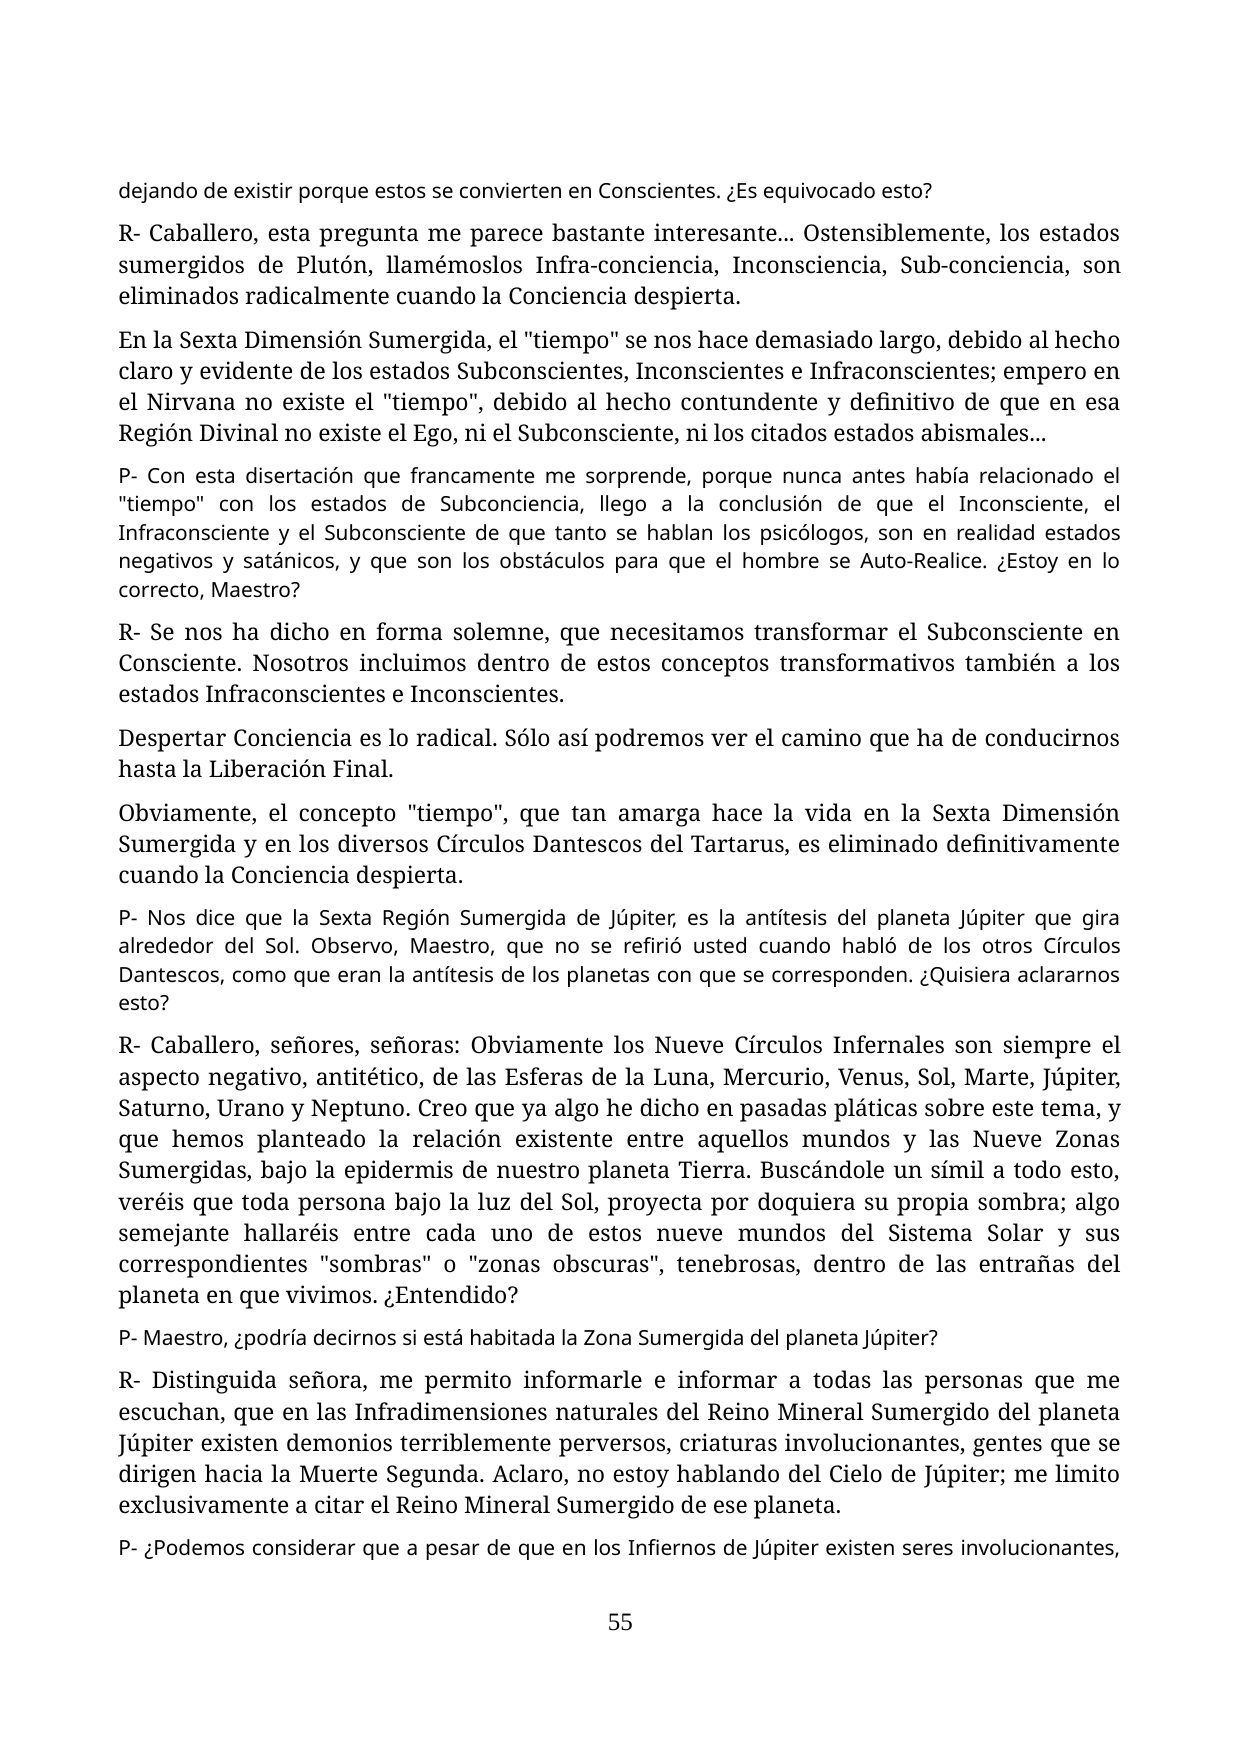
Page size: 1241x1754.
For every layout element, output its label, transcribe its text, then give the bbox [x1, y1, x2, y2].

text R- Se nos ha dicho en forma solemne, que necesitamos transformar el Subconsciente en Consciente. Nosotros incluimos dentro de estos conceptos transformativos también a los estados Infraconscientes e Inconscientes. [118, 616, 1122, 709]
text Despertar Conciencia es lo radical. Sólo así podremos ver el camino que ha de conducirnos hasta la Liberación Final. [118, 722, 1122, 784]
text P- ¿Podemos considerar que a pesar de que en los Infiernos de Júpiter existen seres involucionantes, [118, 1533, 1122, 1561]
text P- Con esta disertación que francamente me sorprende, porque nunca antes había relacionado el "tiempo" con los estados de Subconciencia, llego a la conclusión de que el Inconsciente, el Infraconsciente y el Subconsciente de que tanto se hablan los psicólogos, son en realidad estados negativos y satánicos, y que son los obstáculos para que el hombre se Auto-Realice. ¿Estoy en lo correcto, Maestro? [118, 461, 1122, 603]
text P- Maestro, ¿podría decirnos si está habitada la Zona Sumergida del planeta Júpiter? [118, 1323, 1122, 1352]
text dejando de existir porque estos se convierten en Conscientes. ¿Es equivocado esto? [118, 176, 1122, 205]
text En la Sexta Dimensión Sumergida, el "tiempo" se nos hace demasiado largo, debido al hecho claro y evidente de los estados Subconscientes, Inconscientes e Infraconscientes; empero en el Nirvana no existe el "tiempo", debido al hecho contundente y definitivo de que en esa Región Divinal no existe el Ego, ni el Subconsciente, ni los citados estados abismales... [118, 323, 1122, 448]
text R- Caballero, señores, señoras: Obviamente los Nueve Círculos Infernales son siempre el aspecto negativo, antitético, de las Esferas de la Luna, Mercurio, Venus, Sol, Marte, Júpiter, Saturno, Urano y Neptuno. Creo que ya algo he dicho en pasadas pláticas sobre este tema, y que hemos planteado la relación existente entre aquellos mundos y las Nueve Zonas Sumergidas, bajo la epidermis de nuestro planeta Tierra. Buscándole un símil a todo esto, veréis que toda persona bajo la luz del Sol, proyecta por doquiera su propia sombra; algo semejante hallaréis entre cada uno de estos nueve mundos del Sistema Solar y sus correspondientes "sombras" o "zonas obscuras", tenebrosas, dentro de las entrañas del planeta en que vivimos. ¿Entendido? [118, 1029, 1122, 1311]
text R- Caballero, esta pregunta me parece bastante interesante... Ostensiblemente, los estados sumergidos de Plutón, llamémoslos Infra-conciencia, Inconsciencia, Sub-conciencia, son eliminados radicalmente cuando la Conciencia despierta. [118, 217, 1122, 311]
text Obviamente, el concepto "tiempo", que tan amarga hace la vida en la Sexta Dimensión Sumergida y en los diversos Círculos Dantescos del Tartarus, es eliminado definitivamente cuando la Conciencia despierta. [118, 797, 1122, 891]
text R- Distinguida señora, me permito informarle e informar a todas las personas que me escuchan, que en las Infradimensiones naturales del Reino Mineral Sumergido del planeta Júpiter existen demonios terriblemente perversos, criaturas involucionantes, gentes que se dirigen hacia la Muerte Segunda. Aclaro, no estoy hablando del Cielo de Júpiter; me limito exclusivamente a citar el Reino Mineral Sumergido de ese planeta. [118, 1364, 1122, 1520]
text P- Nos dice que la Sexta Región Sumergida de Júpiter, es la antítesis del planeta Júpiter que gira alrededor del Sol. Observo, Maestro, que no se refirió usted cuando habló de los otros Círculos Dantescos, como que eran la antítesis de los planetas con que se corresponden. ¿Quisiera aclararnos esto? [118, 903, 1122, 1017]
